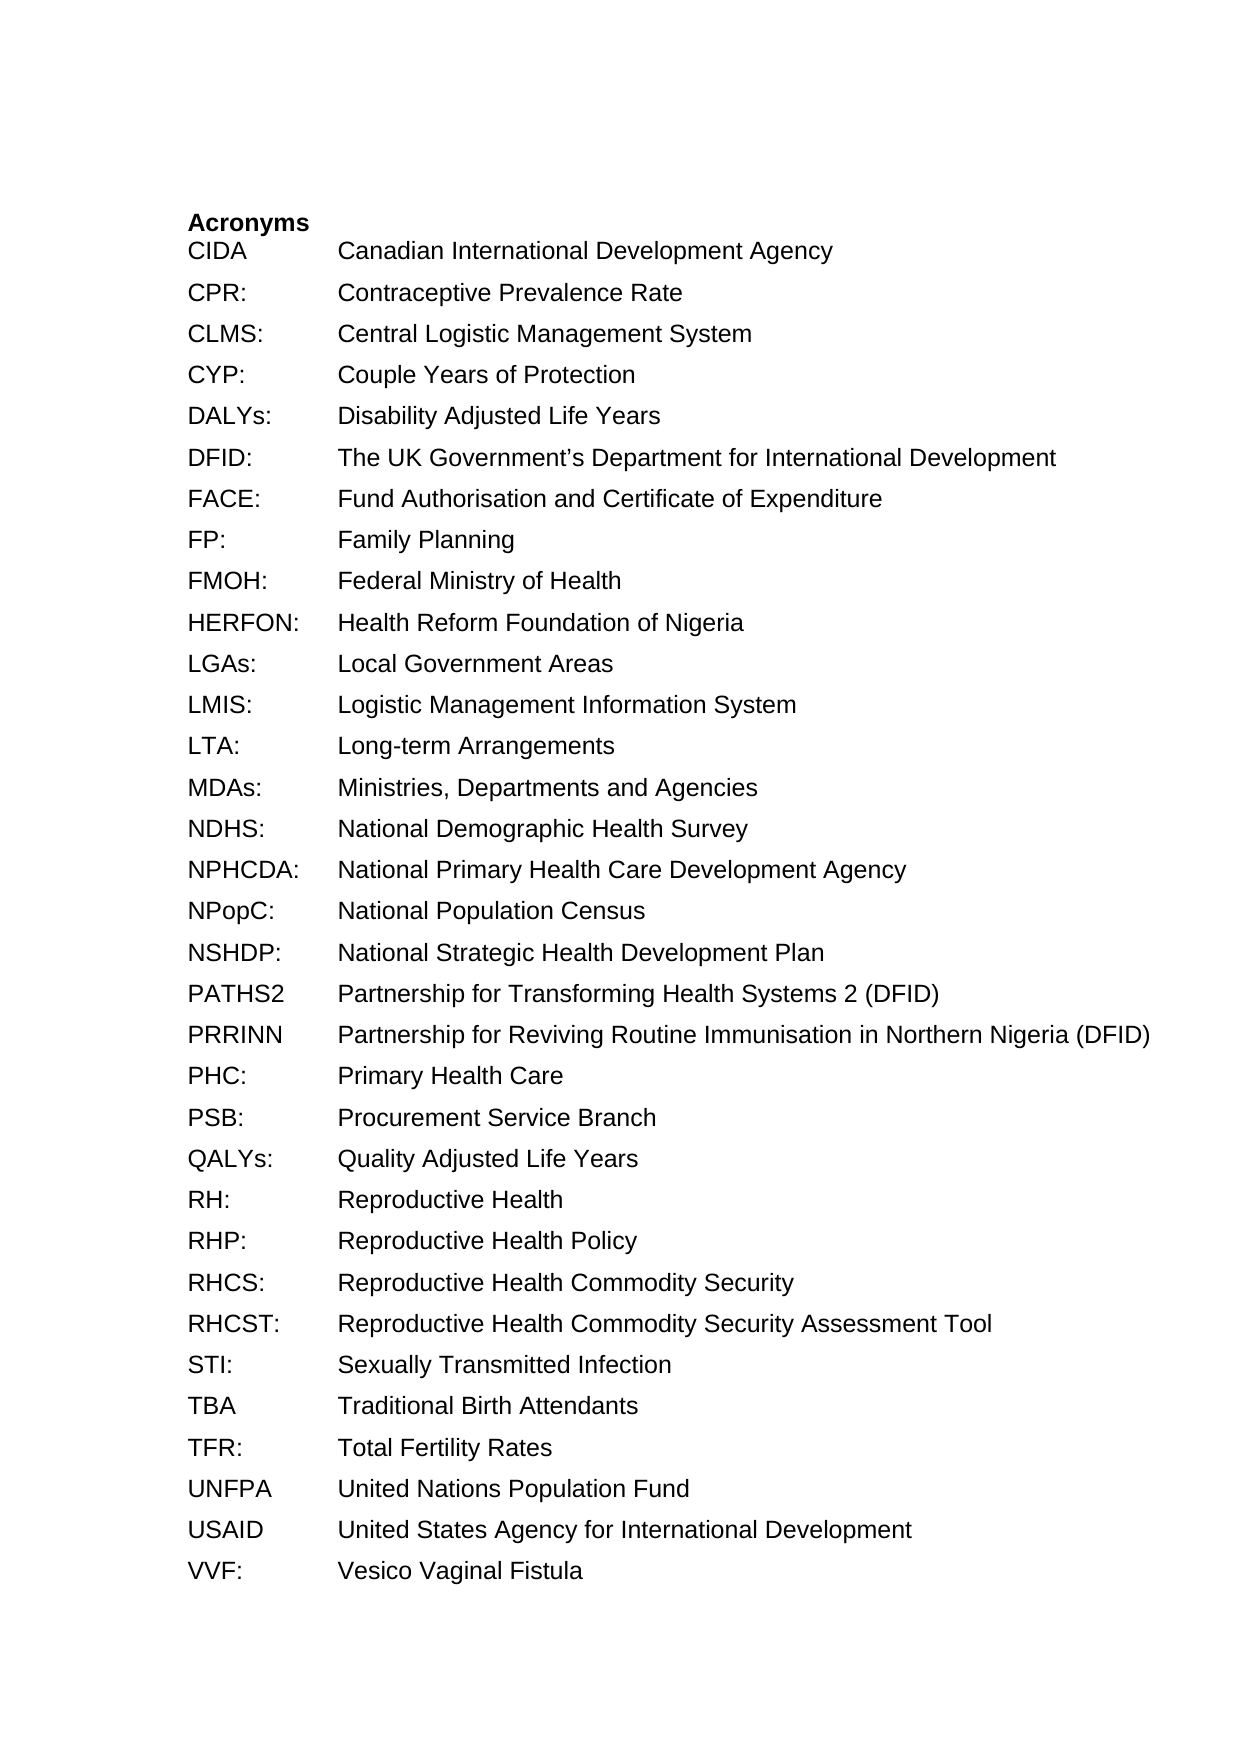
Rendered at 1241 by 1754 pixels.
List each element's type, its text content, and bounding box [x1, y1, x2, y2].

text PSB: Procurement Service Branch [187, 1102, 1181, 1131]
text NSHDP: National Strategic Health Development Plan [187, 937, 1181, 966]
text HERFON: Health Reform Foundation of Nigeria [187, 607, 1181, 636]
text PATHS2 Partnership for Transforming Health Systems 2 (DFID) [187, 979, 1181, 1007]
text CPR: Contraceptive Prevalence Rate [187, 277, 1181, 306]
text CLMS: Central Logistic Management System [187, 319, 1181, 347]
text STI: Sexually Transmitted Infection [187, 1350, 1181, 1379]
text FACE: Fund Authorisation and Certificate of Expenditure [187, 484, 1181, 512]
text PRRINN Partnership for Reviving Routine Immunisation in Northern Nigeria (DFID) [187, 1020, 1181, 1049]
text VVF: Vesico Vaginal Fistula [187, 1556, 1181, 1585]
text NPHCDA: National Primary Health Care Development Agency [187, 855, 1181, 884]
text QALYs: Quality Adjusted Life Years [187, 1144, 1181, 1172]
text FMOH: Federal Ministry of Health [187, 566, 1181, 595]
text PHC: Primary Health Care [187, 1061, 1181, 1090]
text RHCST: Reproductive Health Commodity Security Assessment Tool [187, 1309, 1181, 1337]
text LMIS: Logistic Management Information System [187, 690, 1181, 719]
text UNFPA United Nations Population Fund [187, 1474, 1181, 1502]
text NPopC: National Population Census [187, 896, 1181, 925]
text NDHS: National Demographic Health Survey [187, 814, 1181, 842]
text CIDA Canadian International Development Agency [187, 236, 1181, 265]
text DALYs: Disability Adjusted Life Years [187, 401, 1181, 430]
text LTA: Long-term Arrangements [187, 731, 1181, 760]
text RHCS: Reproductive Health Commodity Security [187, 1267, 1181, 1296]
text Acronyms [187, 207, 1181, 236]
text TBA Traditional Birth Attendants [187, 1391, 1181, 1420]
text RH: Reproductive Health [187, 1185, 1181, 1214]
text MDAs: Ministries, Departments and Agencies [187, 772, 1181, 801]
text FP: Family Planning [187, 525, 1181, 554]
text CYP: Couple Years of Protection [187, 360, 1181, 389]
text USAID United States Agency for International Development [187, 1515, 1181, 1544]
text LGAs: Local Government Areas [187, 649, 1181, 677]
text TFR: Total Fertility Rates [187, 1432, 1181, 1461]
text RHP: Reproductive Health Policy [187, 1226, 1181, 1255]
text DFID: The UK Government’s Department for International Development [187, 442, 1181, 471]
